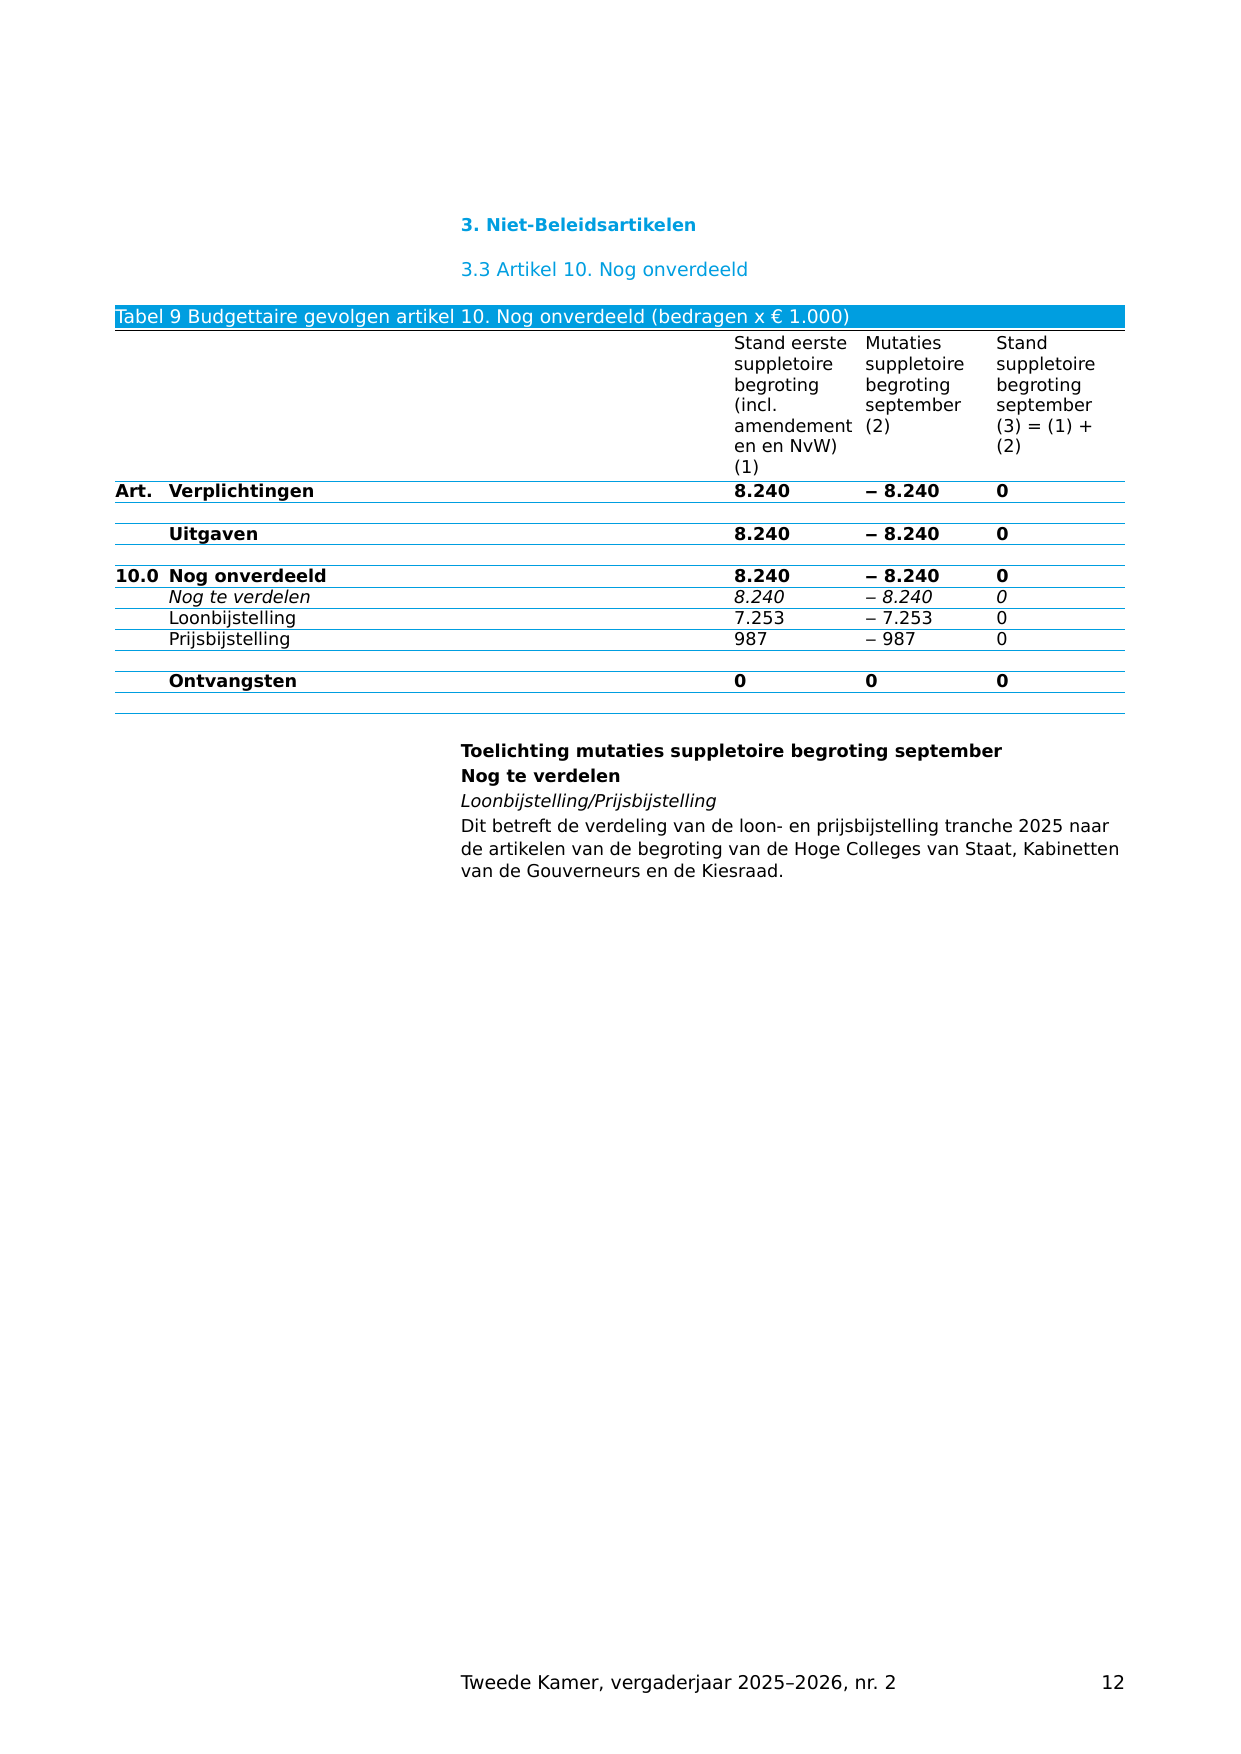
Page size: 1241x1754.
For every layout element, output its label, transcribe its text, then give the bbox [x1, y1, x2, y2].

table_cell [166, 331, 731, 481]
table_cell [115, 693, 166, 713]
table_cell [115, 672, 166, 692]
table_cell [993, 651, 1125, 671]
table_cell [115, 545, 166, 565]
table_cell ‒ 987 [862, 630, 993, 650]
table_cell [115, 524, 166, 544]
table_cell Loonbijstelling [166, 609, 731, 629]
table_cell [115, 630, 166, 650]
table_cell 8.240 [731, 566, 862, 586]
table_cell ‒ 7.253 [862, 609, 993, 629]
table_cell 0 [993, 482, 1125, 502]
table_cell [166, 651, 731, 671]
table_cell [166, 503, 731, 523]
text Loonbijstelling/Prijsbijstelling [461, 789, 1125, 812]
title 3. Niet-Beleidsartikelen [461, 213, 1125, 236]
table_cell Verplichtingen [166, 482, 731, 502]
table_cell 0 [993, 609, 1125, 629]
table_cell [862, 651, 993, 671]
table_cell 0 [993, 566, 1125, 586]
table_cell 0 [862, 672, 993, 692]
table_cell ‒ 8.240 [862, 588, 993, 607]
table_cell Nog te verdelen [166, 588, 731, 607]
table_cell ‒ 8.240 [862, 566, 993, 586]
table_cell 8.240 [731, 524, 862, 544]
table_cell 8.240 [731, 588, 862, 607]
title 3.3 Artikel 10. Nog onverdeeld [461, 259, 1125, 281]
text Dit betreft de verdeling van de loon- en prijsbijstelling tranche 2025 naar de artikelen van de begroting van de Hoge Colleges van Staat, Kabinetten van de Gouverneurs en de Kiesraad. [461, 814, 1125, 882]
table_cell [862, 545, 993, 565]
table_cell [731, 545, 862, 565]
table_cell [115, 503, 166, 523]
table_cell [115, 588, 166, 607]
table_cell 10.0 [115, 566, 166, 586]
table_cell 0 [993, 672, 1125, 692]
table_cell 0 [993, 524, 1125, 544]
table_cell 987 [731, 630, 862, 650]
table_cell [731, 693, 862, 713]
table_cell ‒ 8.240 [862, 482, 993, 502]
table_cell [115, 609, 166, 629]
table_cell Prijsbijstelling [166, 630, 731, 650]
table_cell [731, 651, 862, 671]
table_cell [166, 545, 731, 565]
text Nog te verdelen [461, 764, 1125, 787]
table_cell [862, 503, 993, 523]
table_cell 0 [731, 672, 862, 692]
table_cell [993, 545, 1125, 565]
table_cell ‒ 8.240 [862, 524, 993, 544]
table_cell 7.253 [731, 609, 862, 629]
table_cell Uitgaven [166, 524, 731, 544]
table_cell Nog onverdeeld [166, 566, 731, 586]
text Toelichting mutaties suppletoire begroting september [461, 739, 1125, 762]
table_cell Ontvangsten [166, 672, 731, 692]
table_cell [731, 503, 862, 523]
table_cell [115, 331, 166, 481]
table_cell Art. [115, 482, 166, 502]
table_cell [115, 651, 166, 671]
table_cell [862, 693, 993, 713]
table_cell Stand suppletoire begroting september (3) = (1) + (2) [993, 331, 1125, 481]
table_cell [993, 503, 1125, 523]
table_cell 0 [993, 630, 1125, 650]
table_cell Mutaties suppletoire begroting september (2) [862, 331, 993, 481]
table_cell 0 [993, 588, 1125, 607]
table_cell [993, 693, 1125, 713]
table_cell Stand eerste suppletoire begroting (incl. amendementen en NvW) (1) [731, 331, 862, 481]
table_cell 8.240 [731, 482, 862, 502]
table_cell [166, 693, 731, 713]
